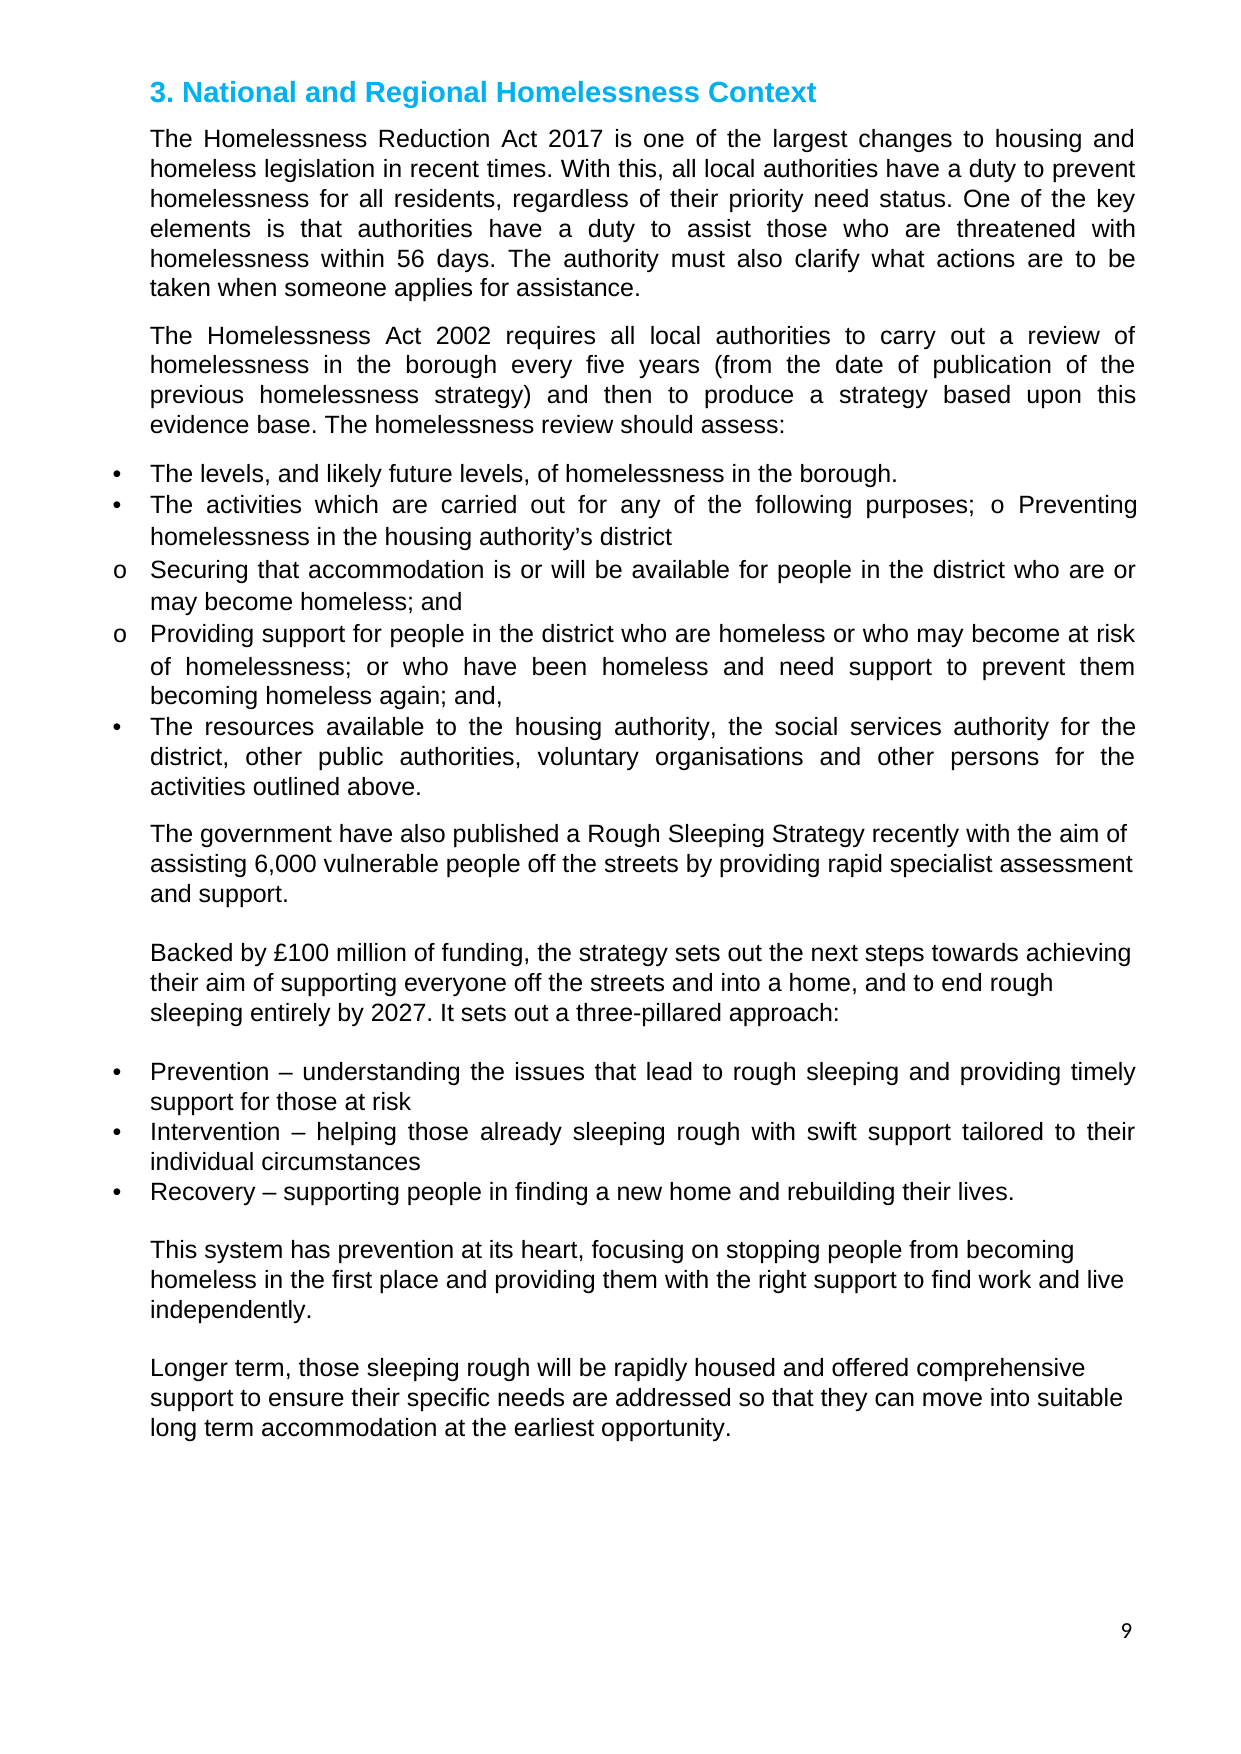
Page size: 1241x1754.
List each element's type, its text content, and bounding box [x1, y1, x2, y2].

text The Homelessness Act 2002 requires all local authorities to carry out a review of homelessness in the borough every five years (from the date of publication of the previous homelessness strategy) and then to produce a strategy based upon this evidence base. The homelessness review should assess: [149, 321, 1137, 439]
list Intervention – helping those already sleeping rough with swift support tailored to their individual circumstances [112, 1117, 1137, 1176]
list The resources available to the housing authority, the social services authority for the district, other public authorities, voluntary organisations and other persons for the activities outlined above. [112, 712, 1137, 800]
list Securing that accommodation is or will be available for people in the district who are or may become homeless; and [112, 555, 1137, 616]
text The government have also published a Rough Sleeping Strategy recently with the aim of assisting 6,000 vulnerable people off the streets by providing rapid specialist assessment and support. [150, 819, 1138, 907]
text This system has prevention at its heart, focusing on stopping people from becoming homeless in the first place and providing them with the right support to find work and live independently. [150, 1235, 1138, 1323]
list The levels, and likely future levels, of homelessness in the borough. [112, 459, 1137, 488]
text Backed by £100 million of funding, the strategy sets out the next steps towards achieving their aim of supporting everyone off the streets and into a home, and to end rough sleeping entirely by 2027. It sets out a three-pillared approach: [150, 938, 1138, 1027]
list Recovery – supporting people in finding a new home and rebuilding their lives. [112, 1177, 1137, 1206]
list The activities which are carried out for any of the following purposes; o Preventing homelessness in the housing authority’s district [112, 490, 1137, 551]
text Longer term, those sleeping rough will be rapidly housed and offered comprehensive support to ensure their specific needs are addressed so that they can move into suitable long term accommodation at the earliest opportunity. [150, 1353, 1138, 1441]
subtitle 3. National and Regional Homelessness Context [149, 75, 1139, 108]
list Providing support for people in the district who are homeless or who may become at risk of homelessness; or who have been homeless and need support to prevent them becoming homeless again; and, [112, 619, 1137, 710]
list Prevention – understanding the issues that lead to rough sleeping and providing timely support for those at risk [112, 1057, 1137, 1115]
text The Homelessness Reduction Act 2017 is one of the largest changes to housing and homeless legislation in recent times. With this, all local authorities have a duty to prevent homelessness for all residents, regardless of their priority need status. One of the key elements is that authorities have a duty to assist those who are threatened with homelessness within 56 days. The authority must also clarify what actions are to be taken when someone applies for assistance. [149, 124, 1137, 302]
